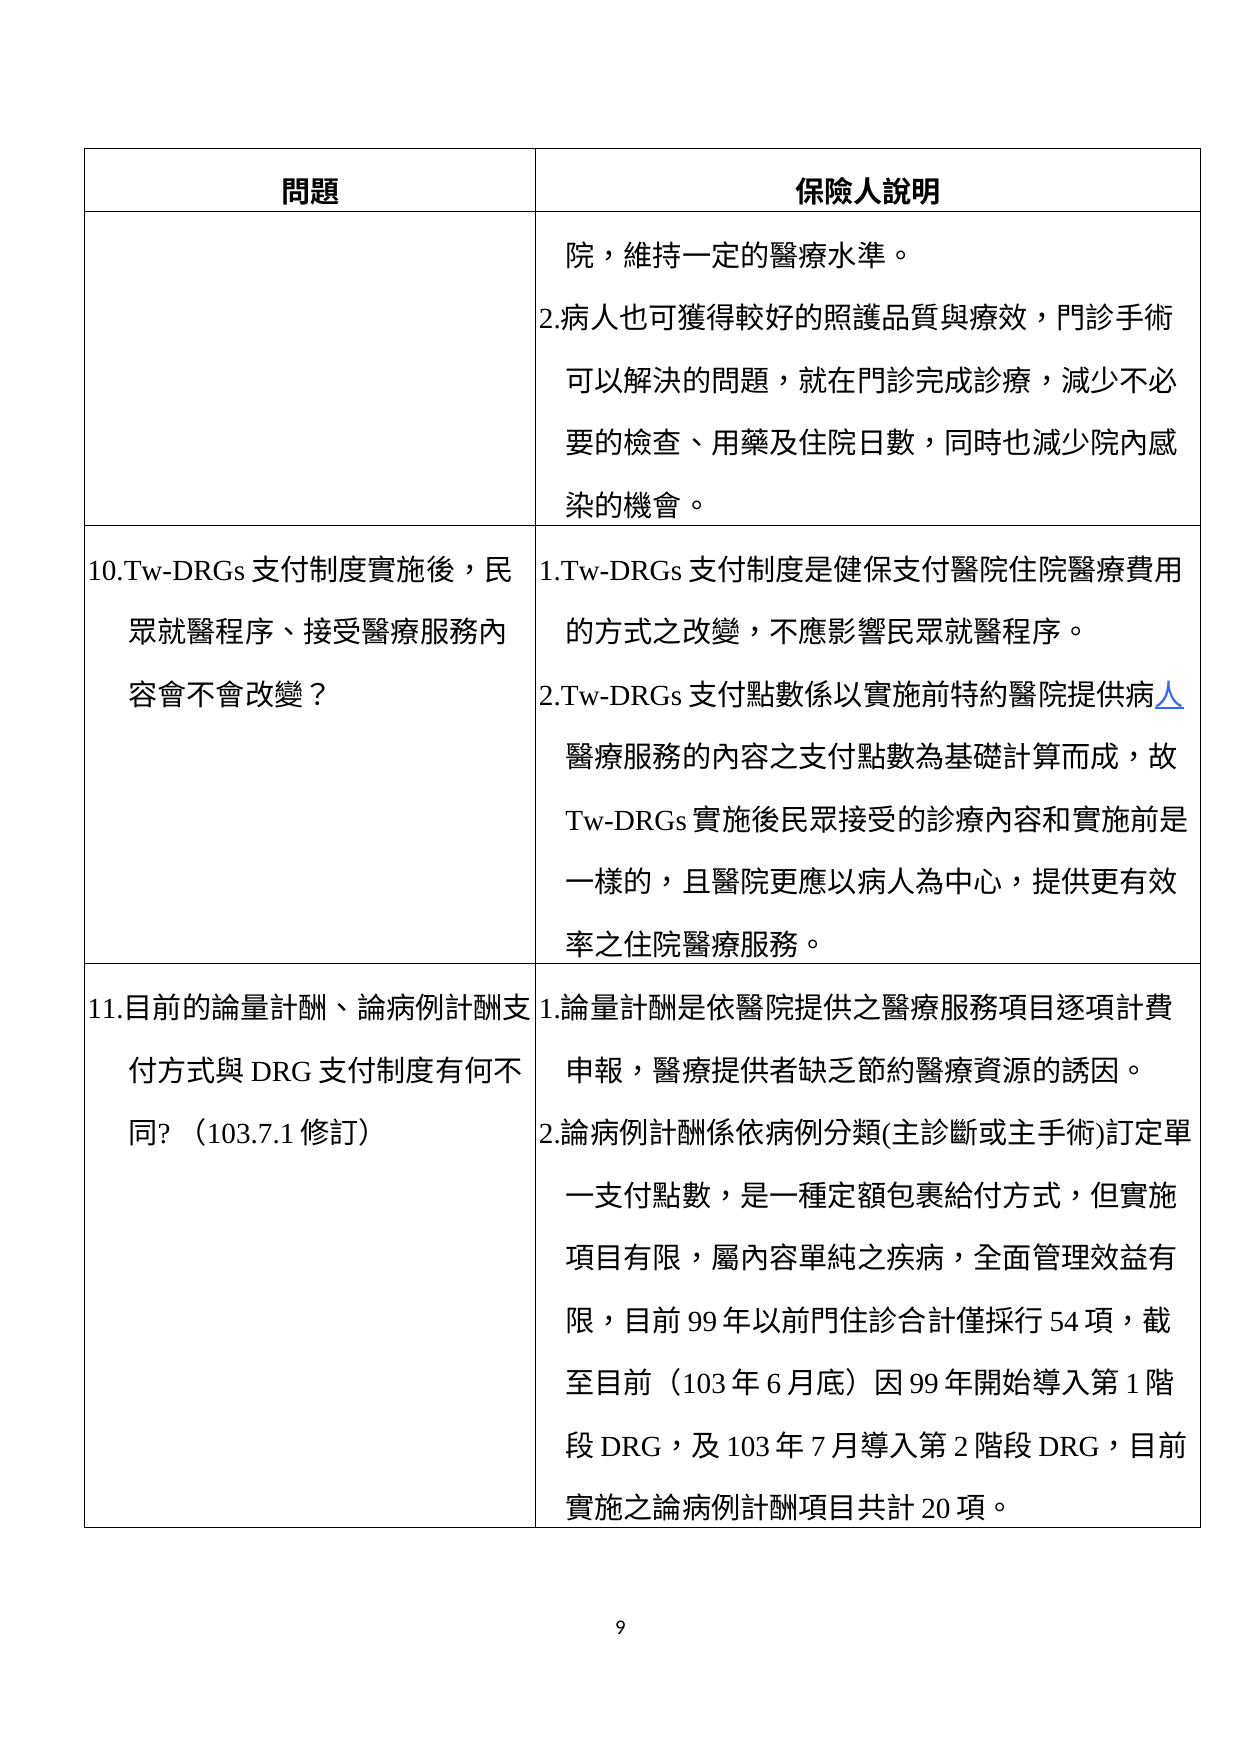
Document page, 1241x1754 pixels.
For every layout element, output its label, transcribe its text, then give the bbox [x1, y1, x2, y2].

table_cell 10.Tw-DRGs支付制度實施後，民眾就醫程序、接受醫療服務內容會不會改變？ [85, 526, 535, 963]
table_cell 院，維持一定的醫療水準。 2.病人也可獲得較好的照護品質與療效，門診手術可以解決的問題，就在門診完成診療，減少不必要的檢查、用藥及住院日數，同時也減少院內感染的機會。 [536, 212, 1200, 524]
table_cell 11.目前的論量計酬、論病例計酬支付方式與DRG支付制度有何不同? （103.7.1修訂） [85, 964, 535, 1527]
table_cell [76, 211, 84, 524]
table_cell [76, 525, 84, 963]
table_cell [85, 212, 535, 524]
table_header [76, 148, 84, 211]
table_cell [76, 963, 84, 1527]
table_header 保險人說明 [536, 149, 1200, 211]
table_cell 1.Tw-DRGs支付制度是健保支付醫院住院醫療費用的方式之改變，不應影響民眾就醫程序。 2.Tw-DRGs支付點數係以實施前特約醫院提供病人醫療服務的內容之支付點數為基礎計算而成，故Tw-DRGs實施後民眾接受的診療內容和實施前是一樣的，且醫院更應以病人為中心，提供更有效率之住院醫療服務。 [536, 526, 1200, 963]
table_header 問題 [85, 149, 535, 211]
table_cell 1.論量計酬是依醫院提供之醫療服務項目逐項計費申報，醫療提供者缺乏節約醫療資源的誘因。 2.論病例計酬係依病例分類(主診斷或主手術)訂定單一支付點數，是一種定額包裹給付方式，但實施項目有限，屬內容單純之疾病，全面管理效益有限，目前99年以前門住診合計僅採行54項，截至目前（103年6月底）因99年開始導入第1階段DRG，及103年7月導入第2階段DRG，目前實施之論病例計酬項目共計20項。 [536, 964, 1200, 1527]
